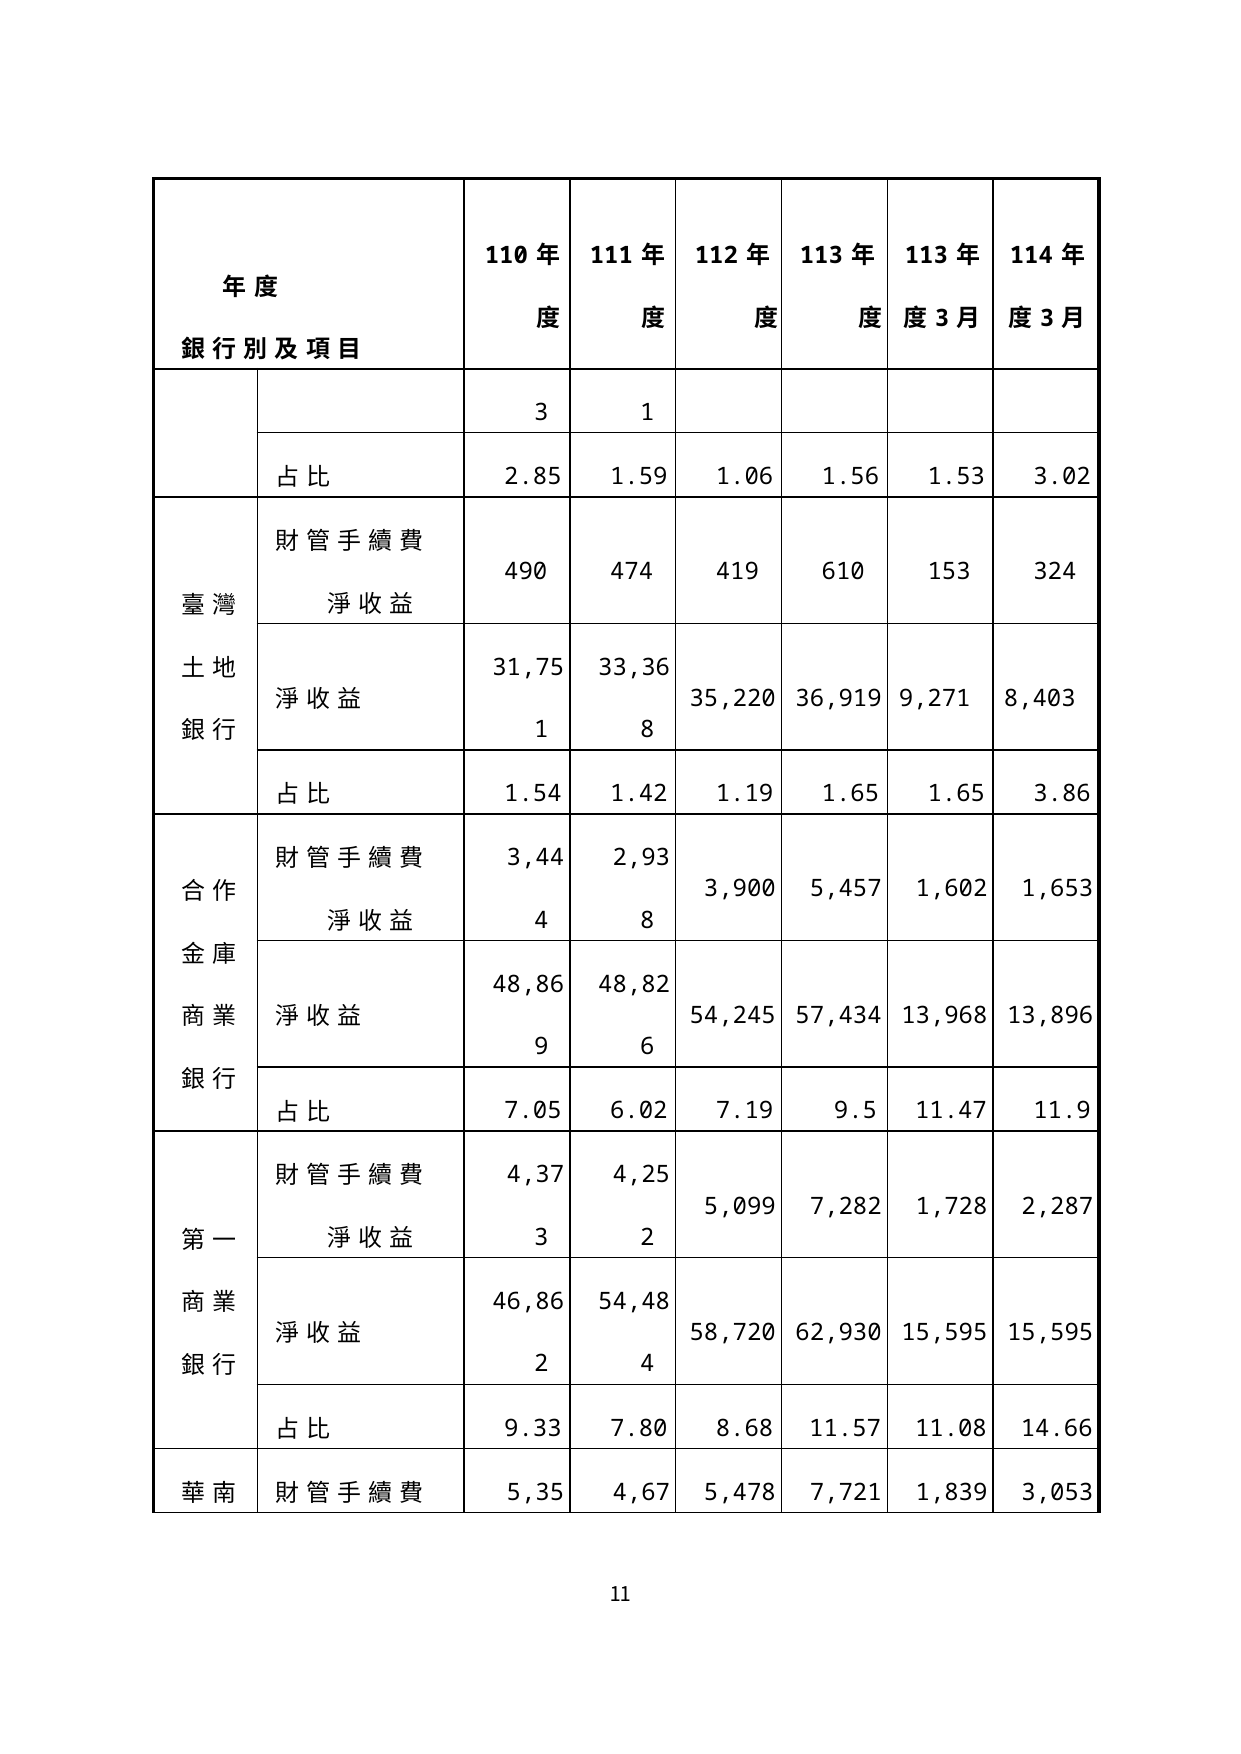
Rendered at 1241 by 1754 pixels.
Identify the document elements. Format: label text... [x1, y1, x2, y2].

table_cell 華南 [155, 1449, 257, 1512]
table_cell 1.65 [782, 751, 887, 813]
table_cell 13,968 [888, 941, 992, 1066]
table_cell 54,245 [676, 941, 781, 1066]
table_cell 7,721 [782, 1449, 887, 1512]
table_cell 財管手續費淨收益 [258, 498, 463, 622]
table_cell [155, 370, 257, 496]
table_cell 占比 [258, 433, 463, 496]
table_cell 153 [888, 498, 992, 622]
table_cell 9,271 [888, 624, 992, 749]
table_header 110年度 [465, 180, 569, 368]
table_cell 5,35 [465, 1449, 569, 1512]
table_cell 7.19 [676, 1068, 781, 1130]
table_cell 財管手續費淨收益 [258, 1132, 463, 1257]
table_cell 11.47 [888, 1068, 992, 1130]
table_cell 490 [465, 498, 569, 622]
table_header 111年度 [571, 180, 675, 368]
table_cell 31,751 [465, 624, 569, 749]
table_cell 1.19 [676, 751, 781, 813]
table_cell [888, 370, 992, 432]
table_header 113年度 [782, 180, 887, 368]
table_cell 57,434 [782, 941, 887, 1066]
table_cell 4,252 [571, 1132, 675, 1257]
table_cell 1.65 [888, 751, 992, 813]
table_cell 7.80 [571, 1385, 675, 1447]
table_cell 62,930 [782, 1258, 887, 1383]
table_cell 8,403 [994, 624, 1097, 749]
table_cell 11.9 [994, 1068, 1097, 1130]
table_cell 4,373 [465, 1132, 569, 1257]
table_cell 1.53 [888, 433, 992, 496]
table_cell 3,900 [676, 815, 781, 940]
table_cell 3 [465, 370, 569, 432]
table_cell 474 [571, 498, 675, 622]
table_cell 3,444 [465, 815, 569, 940]
table_header 114年 度3月 [994, 180, 1097, 368]
table_cell 610 [782, 498, 887, 622]
table_cell 占比 [258, 1385, 463, 1447]
table_cell 2.85 [465, 433, 569, 496]
table_header 113年 度3月 [888, 180, 992, 368]
table_cell 5,478 [676, 1449, 781, 1512]
table_cell 1 [571, 370, 675, 432]
table_cell 13,896 [994, 941, 1097, 1066]
table_cell 1,839 [888, 1449, 992, 1512]
table_cell 14.66 [994, 1385, 1097, 1447]
table_cell 419 [676, 498, 781, 622]
table_cell 9.33 [465, 1385, 569, 1447]
table_cell 35,220 [676, 624, 781, 749]
table_cell [782, 370, 887, 432]
table_cell 3,053 [994, 1449, 1097, 1512]
table_cell 15,595 [888, 1258, 992, 1383]
table_cell 1.56 [782, 433, 887, 496]
table_cell 2,287 [994, 1132, 1097, 1257]
table_cell 7.05 [465, 1068, 569, 1130]
table_cell 15,595 [994, 1258, 1097, 1383]
table_cell 淨收益 [258, 624, 463, 749]
table_cell 11.57 [782, 1385, 887, 1447]
table_cell 6.02 [571, 1068, 675, 1130]
table_cell [258, 370, 463, 432]
table_cell 4,67 [571, 1449, 675, 1512]
table_cell [994, 370, 1097, 432]
table_cell 36,919 [782, 624, 887, 749]
table_cell 46,862 [465, 1258, 569, 1383]
table_header 112年度 [676, 180, 781, 368]
table_cell 淨收益 [258, 1258, 463, 1383]
table_cell 3.02 [994, 433, 1097, 496]
table_cell 1.54 [465, 751, 569, 813]
table_cell 11.08 [888, 1385, 992, 1447]
table_cell 5,457 [782, 815, 887, 940]
table_cell 3.86 [994, 751, 1097, 813]
table_cell 1.42 [571, 751, 675, 813]
table_cell 48,826 [571, 941, 675, 1066]
table_cell 1,653 [994, 815, 1097, 940]
table_cell 58,720 [676, 1258, 781, 1383]
table_cell 合作金庫商業銀行 [155, 815, 257, 1130]
table_cell 占比 [258, 1068, 463, 1130]
table_cell 第一商業銀行 [155, 1132, 257, 1447]
table_cell 淨收益 [258, 941, 463, 1066]
table_header 年度 銀行別及項目 [155, 180, 463, 368]
table_cell 占比 [258, 751, 463, 813]
table_cell 324 [994, 498, 1097, 622]
table_cell 臺灣土地銀行 [155, 498, 257, 813]
table_cell 8.68 [676, 1385, 781, 1447]
table_cell 1,602 [888, 815, 992, 940]
table_cell 9.5 [782, 1068, 887, 1130]
table_cell 財管手續費 [258, 1449, 463, 1512]
table_cell 48,869 [465, 941, 569, 1066]
table_cell 2,938 [571, 815, 675, 940]
table_cell 7,282 [782, 1132, 887, 1257]
table_cell 1,728 [888, 1132, 992, 1257]
table_cell 財管手續費淨收益 [258, 815, 463, 940]
table_cell [676, 370, 781, 432]
table_cell 54,484 [571, 1258, 675, 1383]
table_cell 1.06 [676, 433, 781, 496]
table_cell 5,099 [676, 1132, 781, 1257]
table_cell 33,368 [571, 624, 675, 749]
table_cell 1.59 [571, 433, 675, 496]
